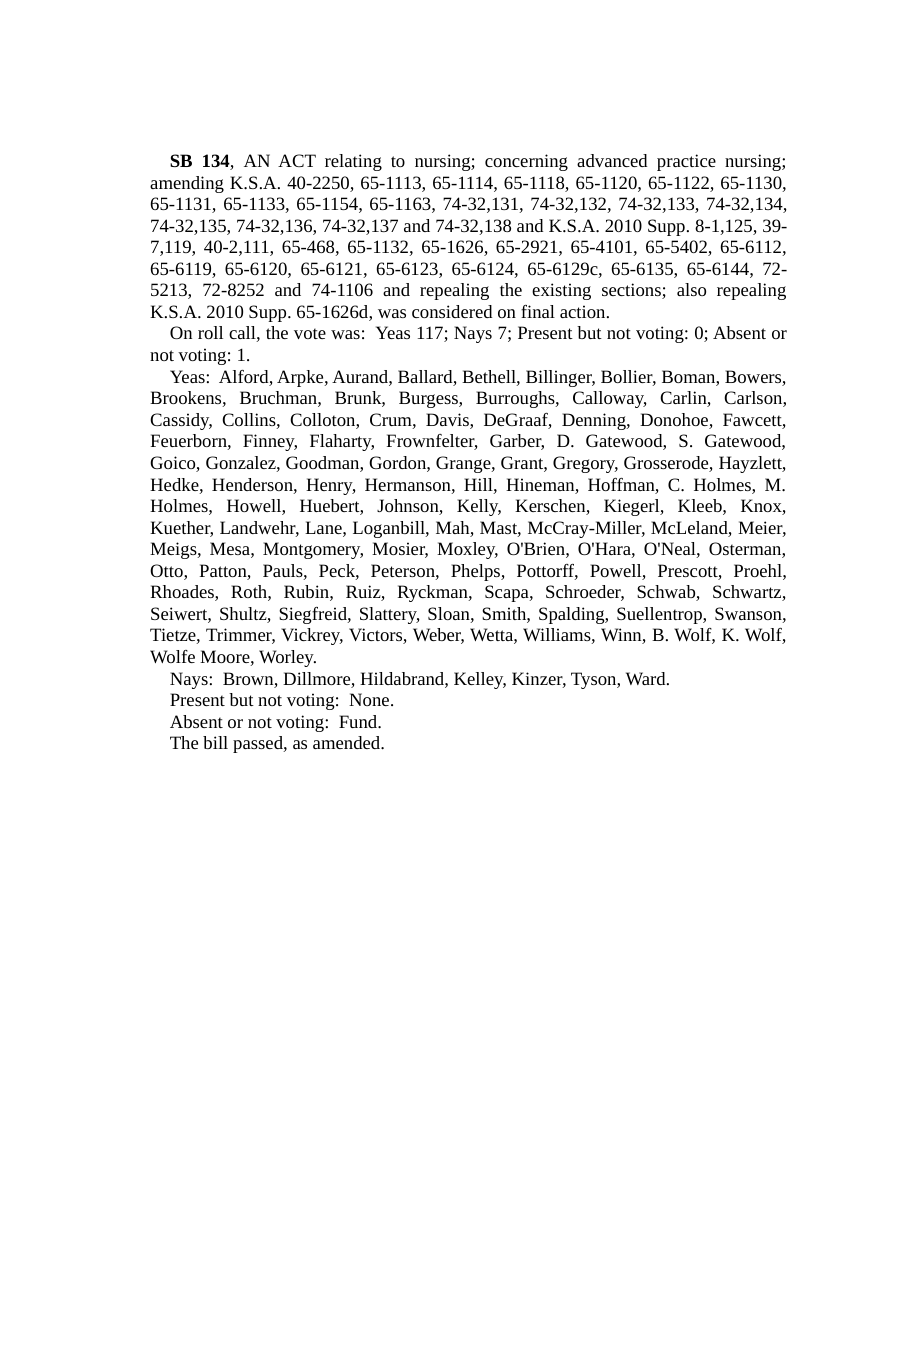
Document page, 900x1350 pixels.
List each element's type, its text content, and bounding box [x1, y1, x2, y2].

text The bill passed, as amended. [150, 732, 787, 754]
text SB 134, AN ACT relating to nursing; concerning advanced practice nursing; amending K.S.A. 40-2250, 65-1113, 65-1114, 65-1118, 65-1120, 65-1122, 65-1130, 65-1131, 65-1133, 65-1154, 65-1163, 74-32,131, 74-32,132, 74-32,133, 74-32,134, 74-32,135, 74-32,136, 74-32,137 and 74-32,138 and K.S.A. 2010 Supp. 8-1,125, 39-7,119, 40-2,111, 65-468, 65-1132, 65-1626, 65-2921, 65-4101, 65-5402, 65-6112, 65-6119, 65-6120, 65-6121, 65-6123, 65-6124, 65-6129c, 65-6135, 65-6144, 72-5213, 72-8252 and 74-1106 and repealing the existing sections; also repealing K.S.A. 2010 Supp. 65-1626d, was considered on final action. [150, 150, 787, 322]
text On roll call, the vote was: Yeas 117; Nays 7; Present but not voting: 0; Absent or not voting: 1. [150, 322, 787, 366]
text Absent or not voting: Fund. [150, 711, 787, 732]
text Yeas: Alford, Arpke, Aurand, Ballard, Bethell, Billinger, Bollier, Boman, Bowers, Brookens, Bruchman, Brunk, Burgess, Burroughs, Calloway, Carlin, Carlson, Cassidy, Collins, Colloton, Crum, Davis, DeGraaf, Denning, Donohoe, Fawcett, Feuerborn, Finney, Flaharty, Frownfelter, Garber, D. Gatewood, S. Gatewood, Goico, Gonzalez, Goodman, Gordon, Grange, Grant, Gregory, Grosserode, Hayzlett, Hedke, Henderson, Henry, Hermanson, Hill, Hineman, Hoffman, C. Holmes, M. Holmes, Howell, Huebert, Johnson, Kelly, Kerschen, Kiegerl, Kleeb, Knox, Kuether, Landwehr, Lane, Loganbill, Mah, Mast, McCray-Miller, McLeland, Meier, Meigs, Mesa, Montgomery, Mosier, Moxley, O'Brien, O'Hara, O'Neal, Osterman, Otto, Patton, Pauls, Peck, Peterson, Phelps, Pottorff, Powell, Prescott, Proehl, Rhoades, Roth, Rubin, Ruiz, Ryckman, Scapa, Schroeder, Schwab, Schwartz, Seiwert, Shultz, Siegfreid, Slattery, Sloan, Smith, Spalding, Suellentrop, Swanson, Tietze, Trimmer, Vickrey, Victors, Weber, Wetta, Williams, Winn, B. Wolf, K. Wolf, Wolfe Moore, Worley. [150, 366, 787, 667]
text Nays: Brown, Dillmore, Hildabrand, Kelley, Kinzer, Tyson, Ward. [150, 667, 787, 689]
text Present but not voting: None. [150, 689, 787, 711]
